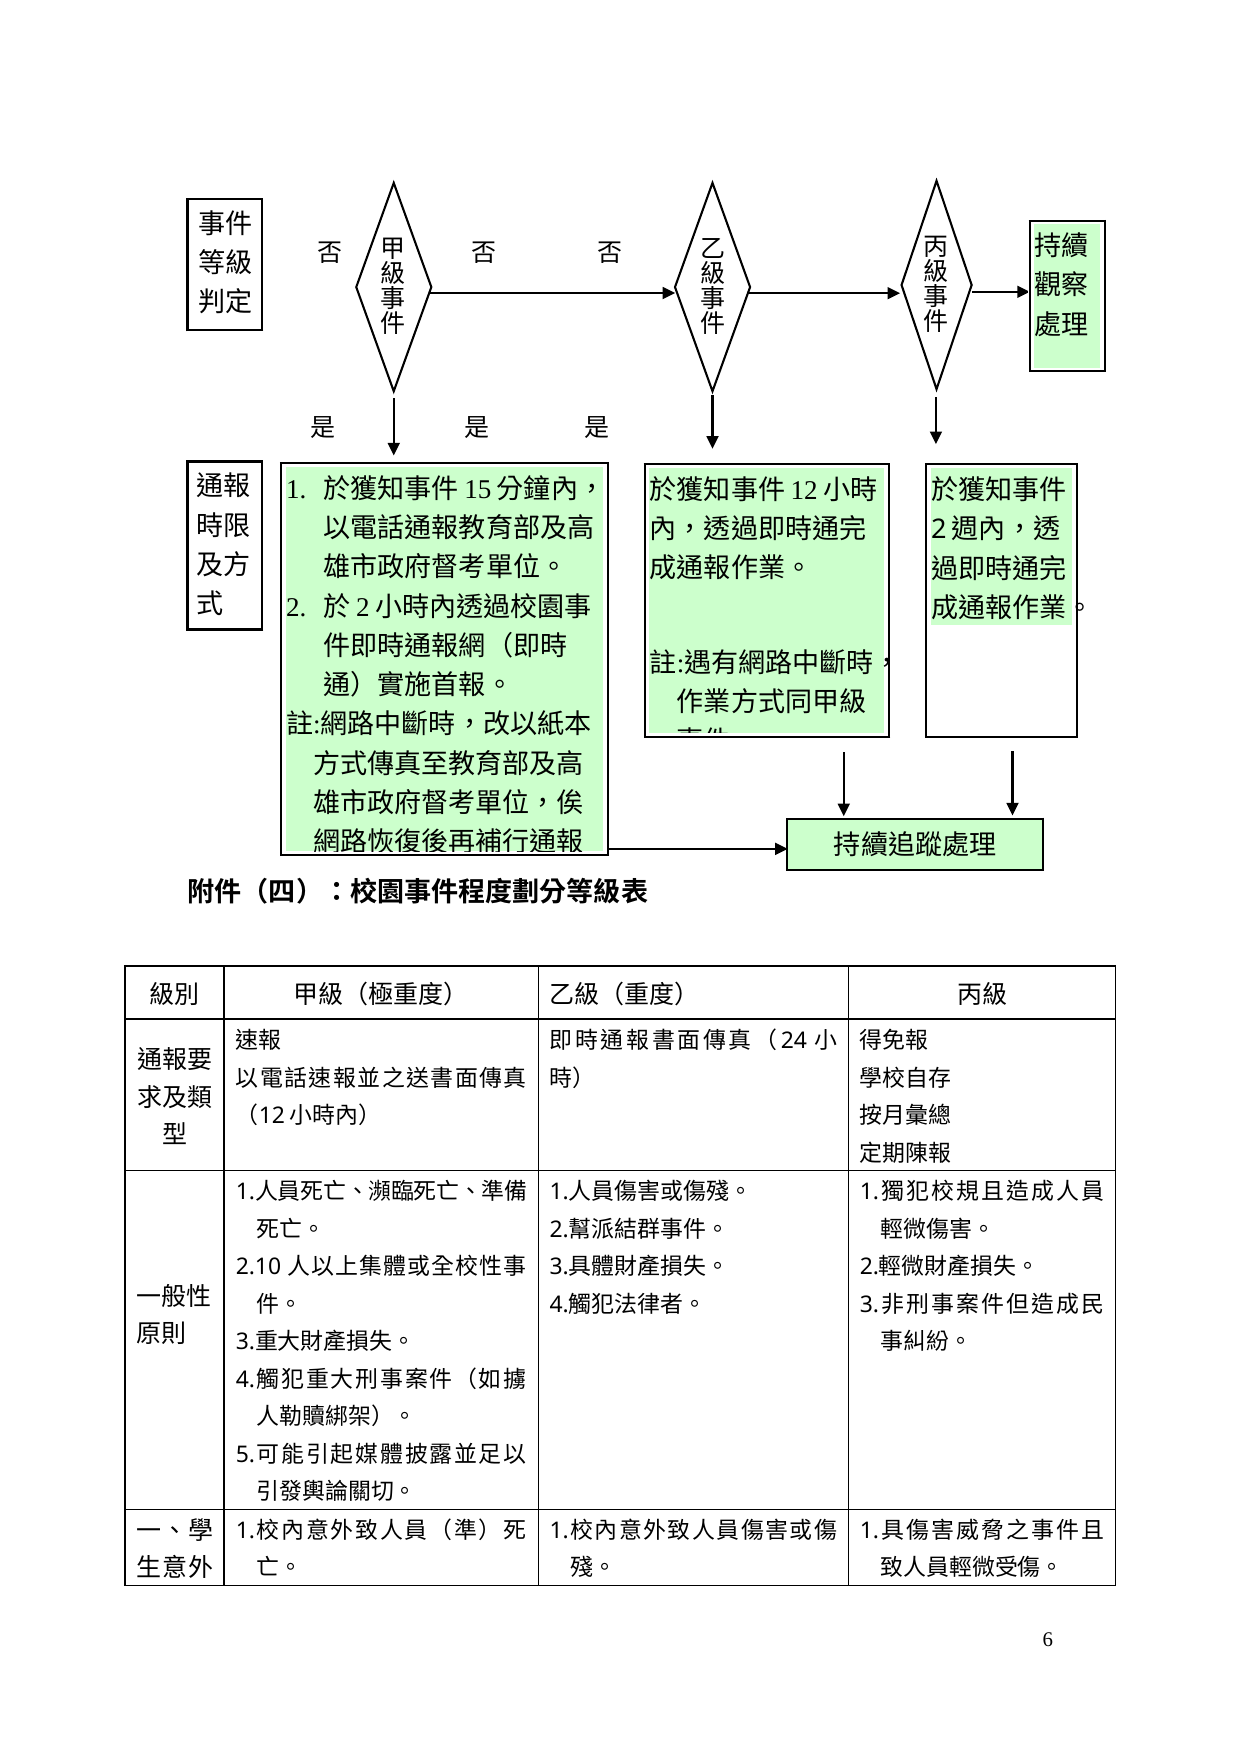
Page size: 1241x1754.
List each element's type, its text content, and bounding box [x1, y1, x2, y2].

text [714, 408, 935, 444]
table_cell 1.獨犯校規且造成人員輕微傷害。 2.輕微財產損失。 3.非刑事案件但造成民事糾紛。 [849, 1171, 1115, 1509]
text [956, 233, 1028, 269]
table_cell 得免報 學校自存 按月彙總 定期陳報 [849, 1020, 1115, 1170]
text 持續追蹤處理 [792, 823, 1038, 862]
list 於2小時內透過校園事件即時通報網（即時通）實施首報。 [286, 584, 603, 702]
text 否 [263, 233, 374, 269]
text 持續觀察處理 [1034, 224, 1100, 342]
text 於獲知事件12小時內，透過即時通完成通報作業。 [649, 468, 884, 586]
table_header 級別 [126, 967, 223, 1018]
list 於獲知事件15分鐘內，以電話通報教育部及高雄市政府督考單位。 [286, 467, 603, 584]
text 是 [187, 408, 393, 444]
text [733, 233, 917, 269]
table_cell 1.人員傷害或傷殘。 2.幫派結群事件。 3.具體財產損失。 4.觸犯法律者。 [539, 1171, 848, 1509]
text 否 否 [414, 233, 693, 269]
table_cell 一般性 原則 [126, 1171, 223, 1509]
table_cell 1.校內意外致人員傷害或傷殘。 [539, 1510, 848, 1585]
table_header 甲級（極重度） [225, 967, 538, 1018]
table_cell 即時通報書面傳真（24小時） [539, 1020, 848, 1170]
table_cell 速報 以電話速報並之送書面傳真（12小時內） [225, 1020, 538, 1170]
text 註:遇有網路中斷時，作業方式同甲級事件。 [649, 641, 884, 733]
table_cell 1.具傷害威脅之事件且致人員輕微受傷。 [849, 1510, 1115, 1585]
text 於獲知事件2週內，透過即時通完成通報作業。 [931, 468, 1072, 625]
table_cell 1.校內意外致人員（準）死亡。 [225, 1510, 538, 1585]
table_header 丙級 [849, 967, 1115, 1018]
text 註:網路中斷時，改以紙本方式傳真至教育部及高雄市政府督考單位，俟網路恢復後再補行通報作業。 [286, 702, 603, 851]
table_cell 1.人員死亡、瀕臨死亡、準備死亡。 2.10人以上集體或全校性事件。 3.重大財產損失。 4.觸犯重大刑事案件（如擄人勒贖綁架）。 5.可能引起媒體披露並足以引發輿論關切。 [225, 1171, 538, 1509]
text [937, 408, 1053, 444]
text 通報時限及方式 [196, 464, 258, 621]
text 附件（四）：校園事件程度劃分等級表 [187, 852, 1053, 927]
table_cell 一、學生意外 [126, 1510, 223, 1585]
text 是 是 [395, 408, 711, 444]
text 事件等級判定 [191, 202, 258, 320]
table_header 乙級（重度） [539, 967, 848, 1018]
table_cell 通報要求及類型 [126, 1020, 223, 1170]
